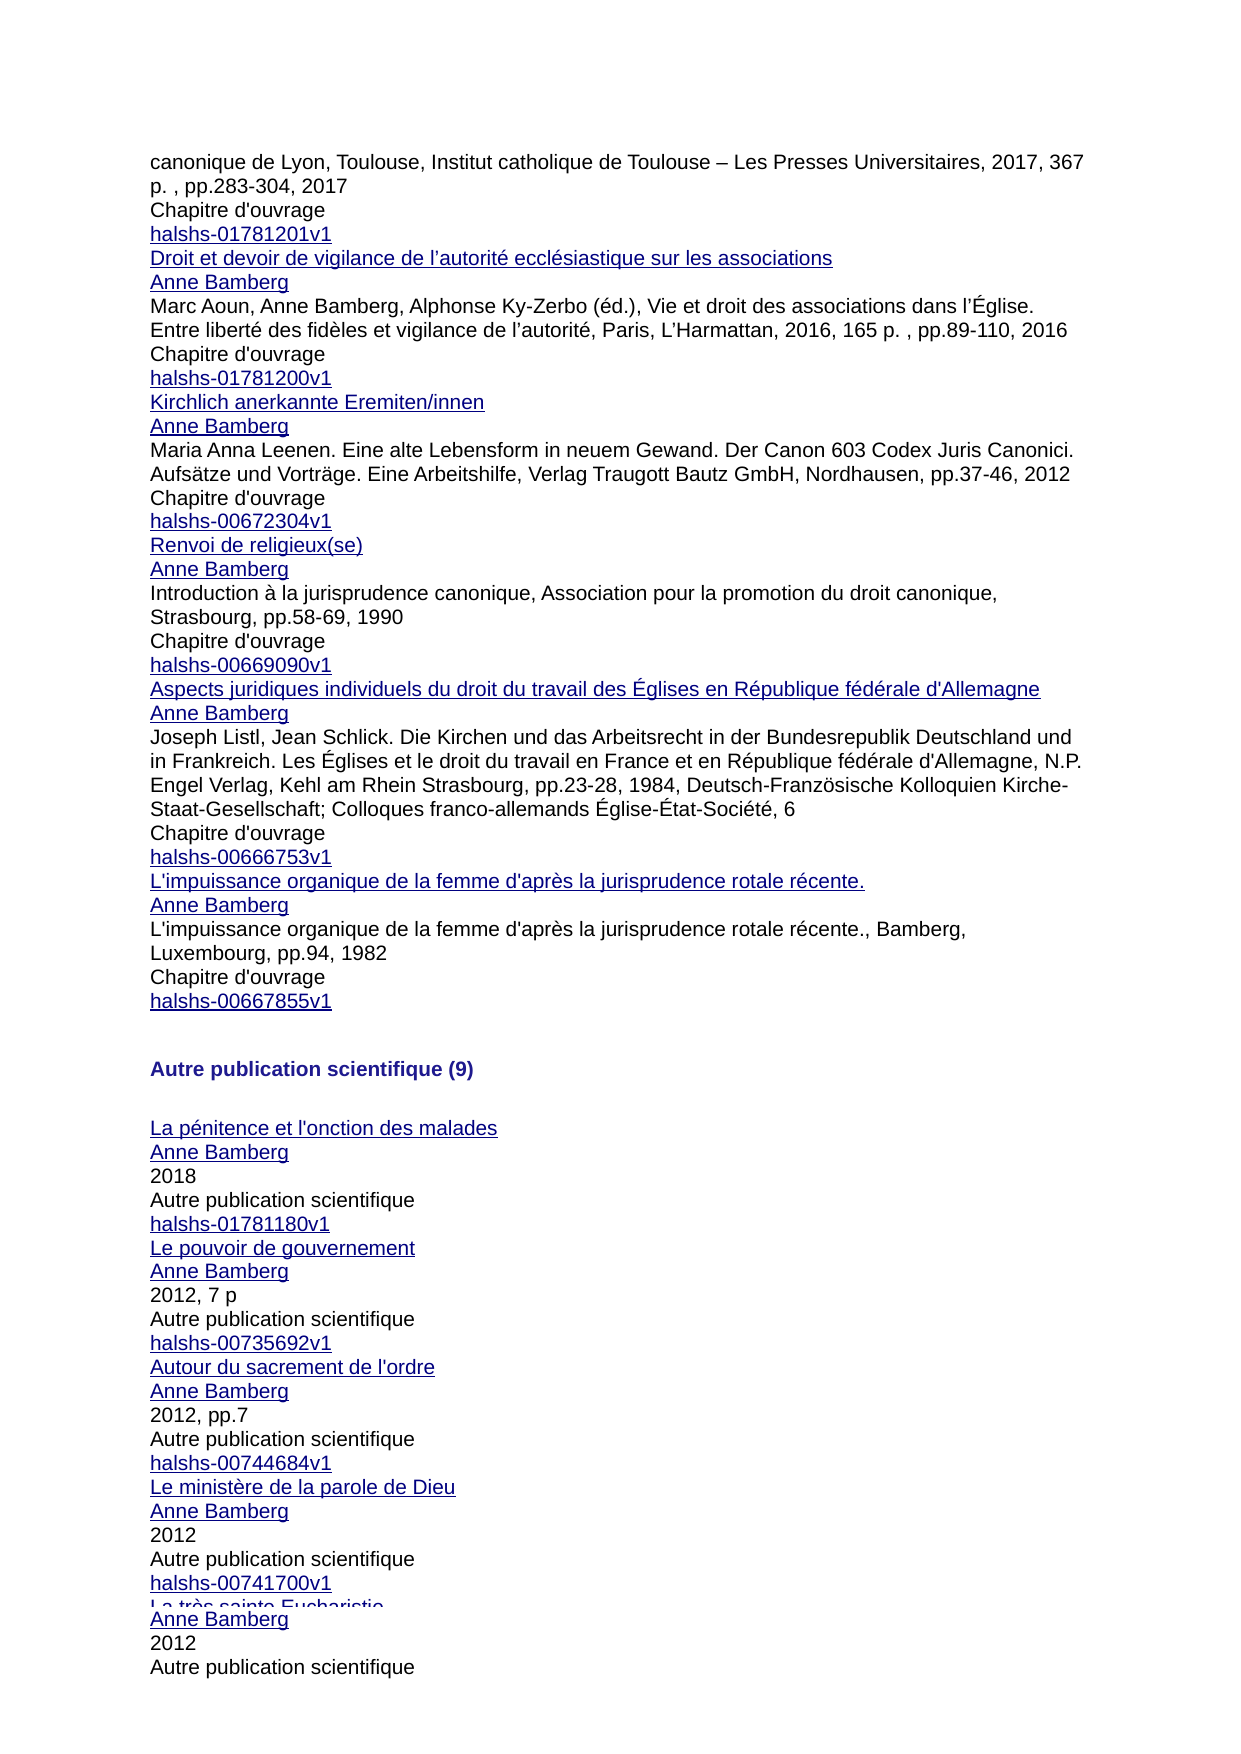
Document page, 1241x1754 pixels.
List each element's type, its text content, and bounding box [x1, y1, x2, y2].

table_header La pénitence et l'onction des malades Anne Bamberg 2018 Autre publication scientifique halshs-01781180v1 [150, 1116, 1090, 1235]
table_cell L'impuissance organique de la femme d'après la jurisprudence rotale récente. Anne Bamberg L'impuissance organique de la femme d'après la jurisprudence rotale récente., Bamberg, Luxembourg, pp.94, 1982 Chapitre d'ouvrage halshs-00667855v1 [150, 869, 1090, 1012]
table_cell Le ministère de la parole de Dieu Anne Bamberg 2012 Autre publication scientifique halshs-00741700v1 [150, 1475, 1090, 1595]
table_cell Droit et devoir de vigilance de l’autorité ecclésiastique sur les associations Anne Bamberg Marc Aoun, Anne Bamberg, Alphonse Ky-Zerbo (éd.), Vie et droit des associations dans l’Église. Entre liberté des fidèles et vigilance de l’autorité, Paris, L’Harmattan, 2016, 165 p. , pp.89-110, 2016 Chapitre d'ouvrage halshs-01781200v1 [150, 246, 1090, 389]
table_cell La très sainte Eucharistie Anne Bamberg 2012 Autre publication scientifique [150, 1595, 1090, 1679]
table_cell Questions autour de la vigilance de l’Autorité suprême sur les Églises particulières Anne Bamberg Éric Besson (dir.) Les évolutions du gouvernement central de l’Église. Ecclesia sese renovanda semper eadem. Colloque des 23 – 25 novembre 2016 à l’occasion des XX ans du Studium de droit canonique de Lyon, Toulouse, Institut catholique de Toulouse – Les Presses Universitaires, 2017, 367 p. , pp.283-304, 2017 Chapitre d'ouvrage halshs-01781201v1 [150, 150, 1090, 246]
subtitle Autre publication scientifique (9) [150, 1057, 1090, 1081]
table_cell Renvoi de religieux(se) Anne Bamberg Introduction à la jurisprudence canonique, Association pour la promotion du droit canonique, Strasbourg, pp.58-69, 1990 Chapitre d'ouvrage halshs-00669090v1 [150, 533, 1090, 677]
table_cell Autour du sacrement de l'ordre Anne Bamberg 2012, pp.7 Autre publication scientifique halshs-00744684v1 [150, 1355, 1090, 1475]
table_cell Le pouvoir de gouvernement Anne Bamberg 2012, 7 p Autre publication scientifique halshs-00735692v1 [150, 1235, 1090, 1355]
table_cell Aspects juridiques individuels du droit du travail des Églises en République fédérale d'Allemagne Anne Bamberg Joseph Listl, Jean Schlick. Die Kirchen und das Arbeitsrecht in der Bundesrepublik Deutschland und in Frankreich. Les Églises et le droit du travail en France et en République fédérale d'Allemagne, N.P. Engel Verlag, Kehl am Rhein Strasbourg, pp.23-28, 1984, Deutsch-Französische Kolloquien Kirche-Staat-Gesellschaft; Colloques franco-allemands Église-État-Société, 6 Chapitre d'ouvrage halshs-00666753v1 [150, 677, 1090, 869]
table_cell Kirchlich anerkannte Eremiten/innen Anne Bamberg Maria Anna Leenen. Eine alte Lebensform in neuem Gewand. Der Canon 603 Codex Juris Canonici. Aufsätze und Vorträge. Eine Arbeitshilfe, Verlag Traugott Bautz GmbH, Nordhausen, pp.37-46, 2012 Chapitre d'ouvrage halshs-00672304v1 [150, 390, 1090, 533]
